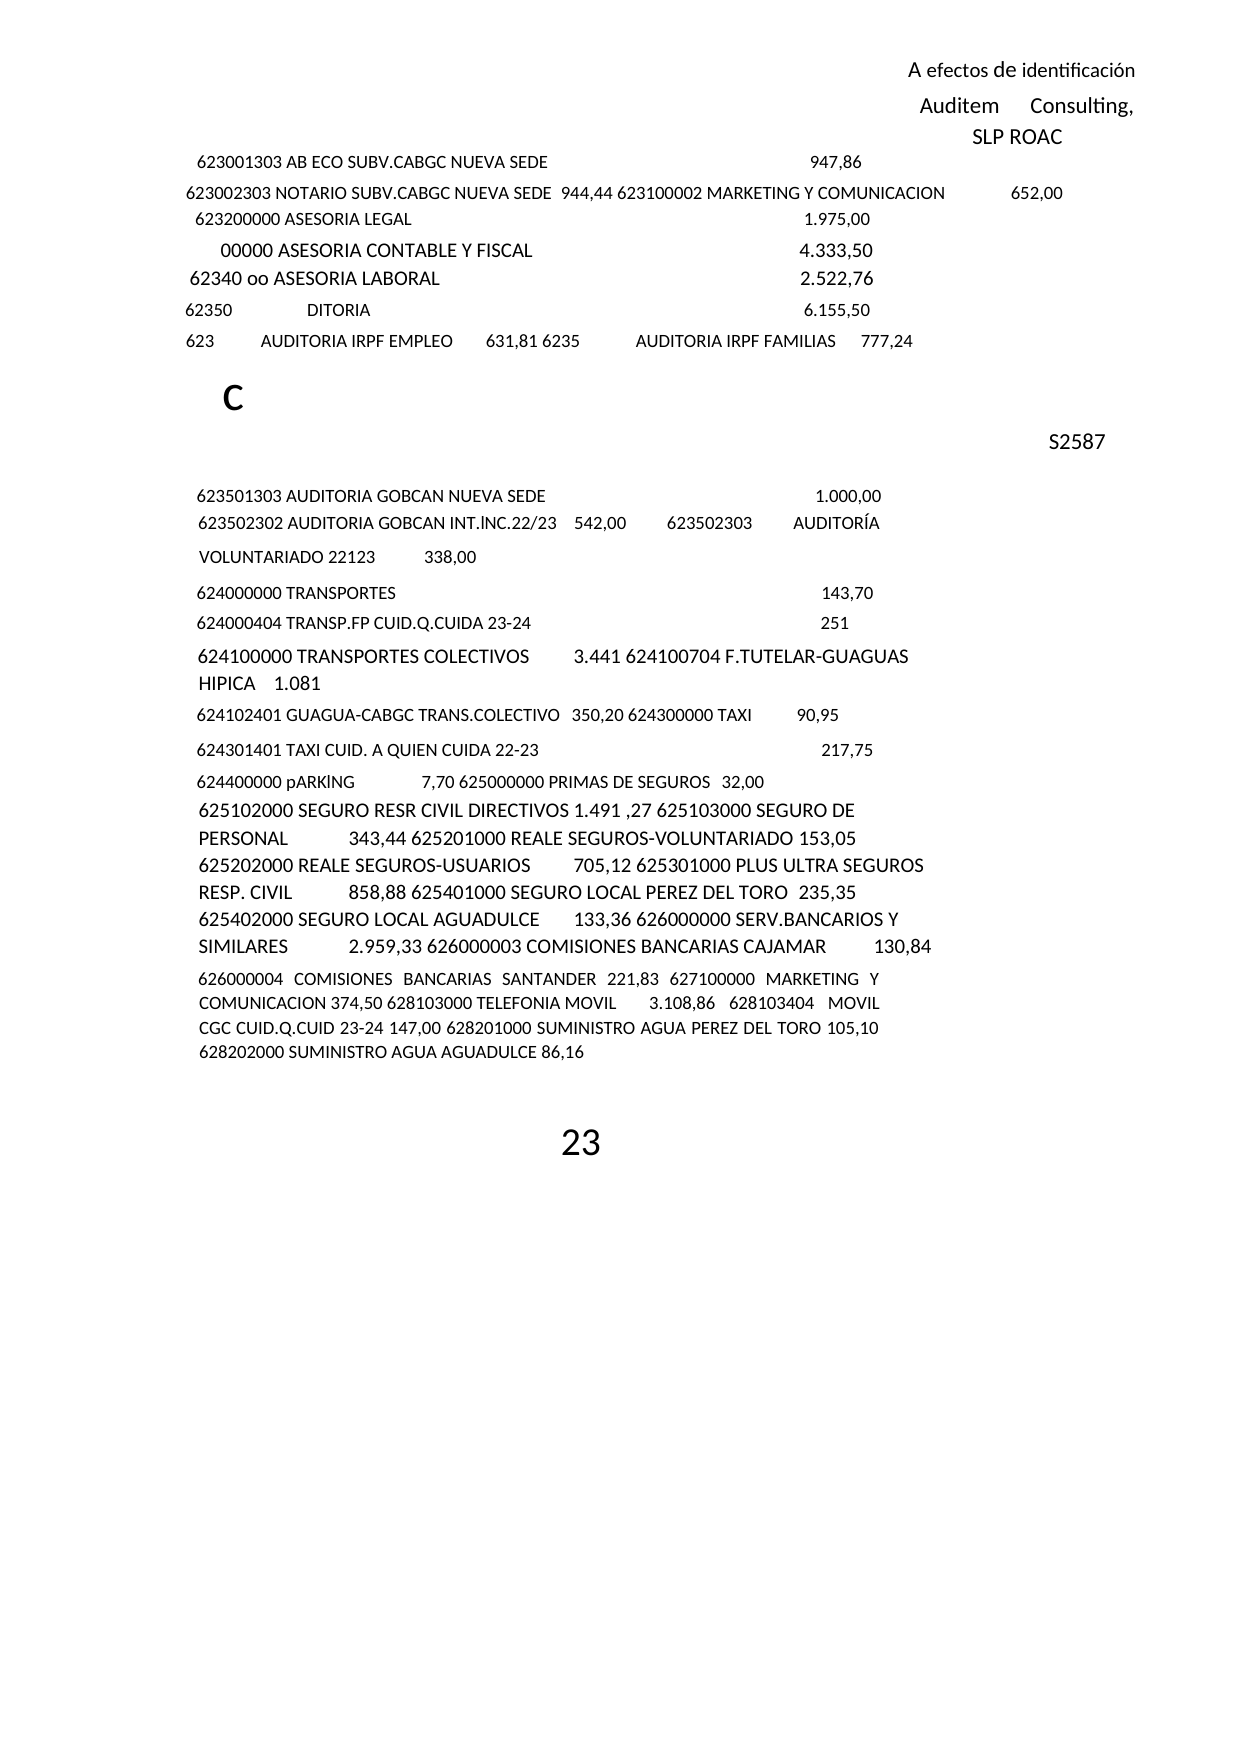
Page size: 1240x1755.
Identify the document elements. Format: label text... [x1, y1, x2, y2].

text 626000004 COMISIONES BANCARIAS SANTANDER 221,83 627100000 MARKETING Y COMUNICACION 374,50 628103000 TELEFONIA MOVIL 3.108,86 628103404 MOVIL CGC CUID.Q.CUID 23-24 147,00 628201000 SUMINISTRO AGUA PEREZ DEL TORO 105,10 628202000 SUMINISTRO AGUA AGUADULCE 86,16 [198, 967, 880, 1063]
subtitle 624400000 pARKlNG 7,70 625000000 PRIMAS DE SEGUROS 32,00 [196, 771, 951, 793]
text 624000404 TRANSP.FP CUID.Q.CUIDA 23-24 251 [196, 611, 1104, 634]
subtitle 623501303 AUDITORIA GOBCAN NUEVA SEDE 1.000,00 [196, 484, 1104, 507]
subtitle 623002303 NOTARIO SUBV.CABGC NUEVA SEDE 944,44 623100002 MARKETING Y COMUNICACION 652,00 [186, 181, 1074, 204]
subtitle 624102401 GUAGUA-CABGC TRANS.COLECTIVO 350,20 624300000 TAXI 90,95 [196, 703, 951, 726]
text 624100000 TRANSPORTES COLECTIVOS 3.441 624100704 F.TUTELAR-GUAGUAS HIPICA 1.081 [197, 643, 949, 696]
subtitle 625102000 SEGURO RESR CIVIL DIRECTIVOS 1.491 ,27 625103000 SEGURO DE PERSONAL 343,44 625201000 REALE SEGUROS-VOLUNTARIADO 153,05 625202000 REALE SEGUROS-USUARIOS 705,12 625301000 PLUS ULTRA SEGUROS RESP. CIVIL 858,88 625401000 SEGURO LOCAL PEREZ DEL TORO 235,35 625402000 SEGURO LOCAL AGUADULCE 133,36 626000000 SERV.BANCARIOS Y SIMILARES 2.959,33 626000003 COMISIONES BANCARIAS CAJAMAR 130,84 [198, 797, 949, 959]
subtitle 623001303 AB ECO SUBV.CABGC NUEVA SEDE 947,86 [123, 150, 1074, 173]
text 00000 ASESORIA CONTABLE Y FISCAL 4.333,50 [123, 237, 1074, 263]
subtitle 623 AUDITORIA IRPF EMPLEO 631,81 6235 AUDITORIA IRPF FAMILIAS 777,24 [186, 329, 1074, 352]
text 624301401 TAXI CUID. A QUIEN CUIDA 22-23 217,75 [196, 739, 1104, 762]
text 62350 DITORIA 6.155,50 [123, 298, 1074, 321]
subtitle 624000000 TRANSPORTES 143,70 [196, 581, 1104, 604]
text c [222, 359, 1104, 423]
subtitle 62340 oo ASESORIA LABORAL 2.522,76 [123, 265, 1074, 290]
text S2587 [196, 427, 1105, 455]
text 623200000 ASESORIA LEGAL 1.975,00 [123, 207, 1074, 230]
text 623502302 AUDITORIA GOBCAN INT.lNC.22/23 542,00 623502303 AUDITORÍA VOLUNTARIADO 22123 338,00 [198, 511, 880, 568]
